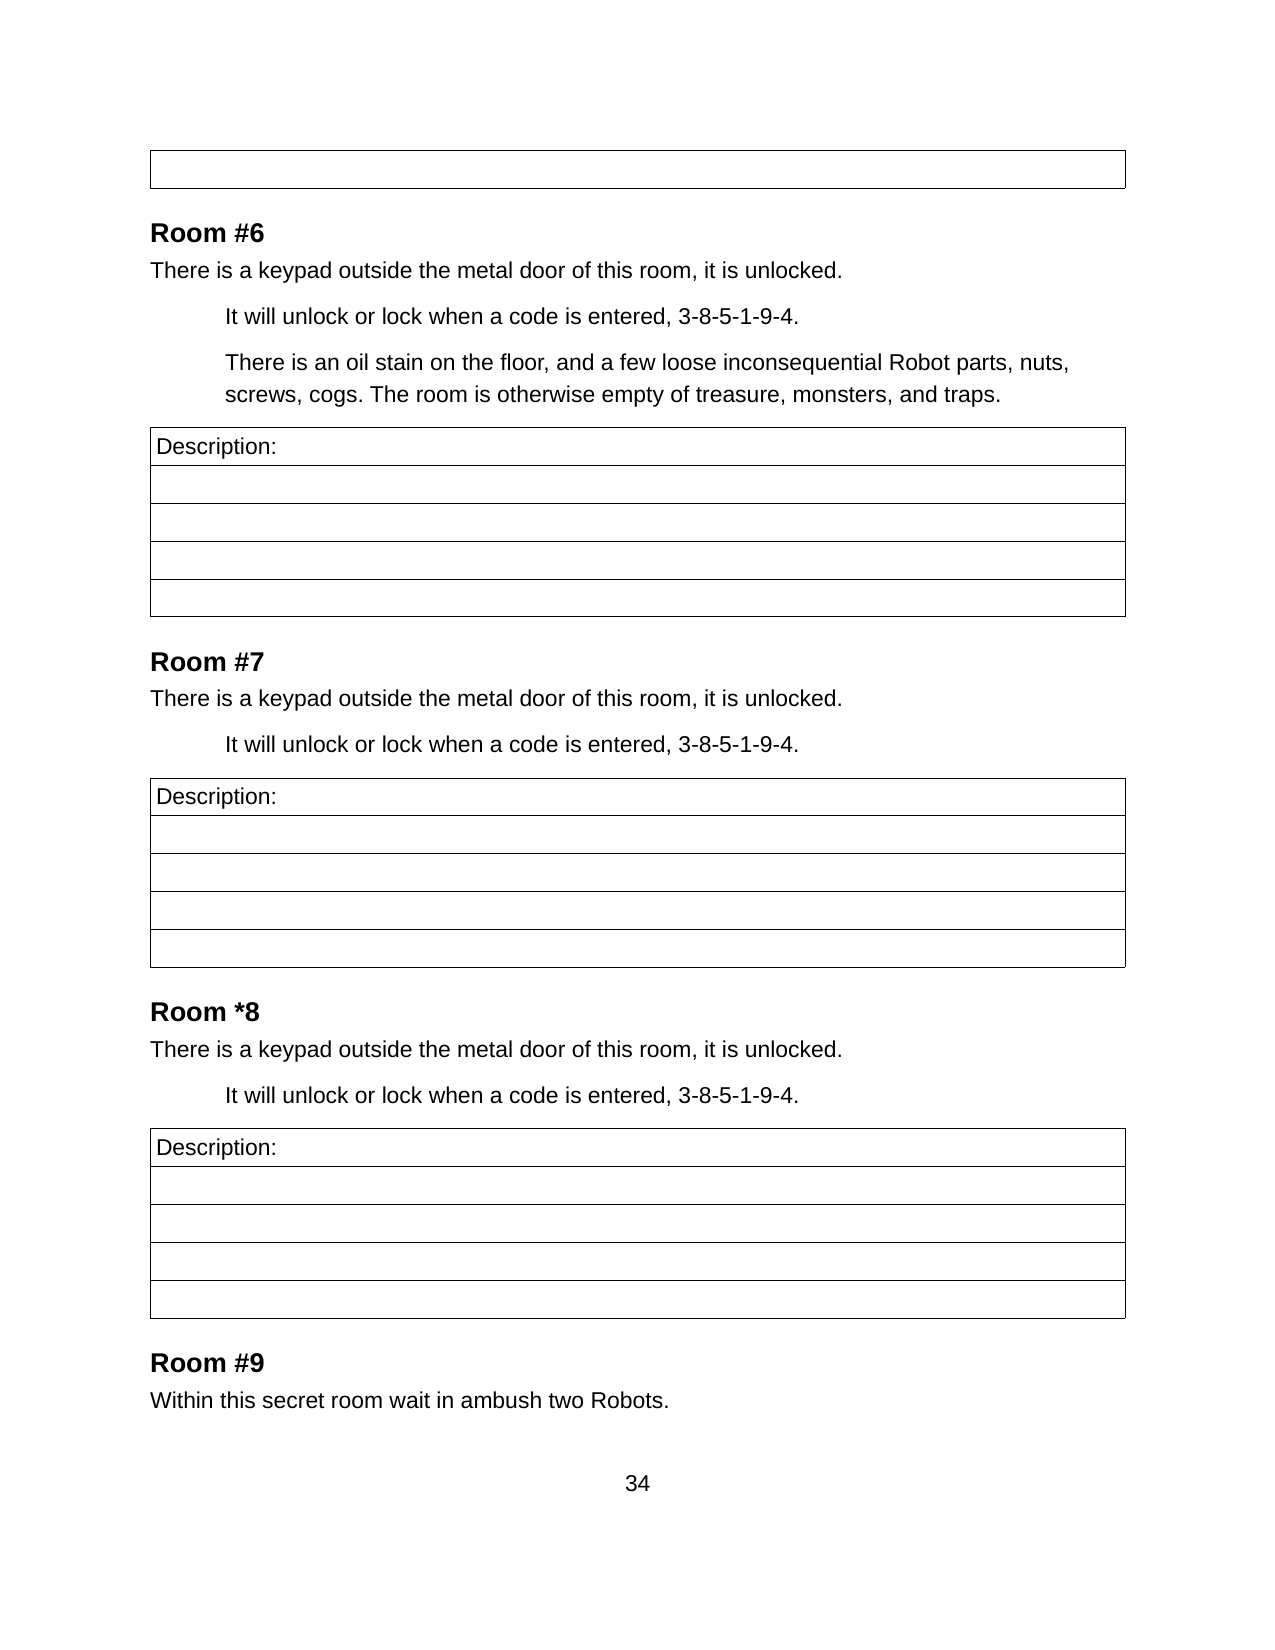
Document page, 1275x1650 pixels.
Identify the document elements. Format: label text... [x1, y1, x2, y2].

text There is a keypad outside the metal door of this room, it is unlocked. [150, 685, 1125, 712]
text There is an oil stain on the floor, and a few loose inconsequential Robot parts, nuts, screws, cogs. The room is otherwise empty of treasure, monsters, and traps. [225, 349, 1125, 407]
subtitle Room #6 [150, 217, 1125, 248]
subtitle Room #7 [150, 646, 1125, 677]
table_cell [151, 854, 1125, 891]
table_cell [151, 1205, 1125, 1242]
text It will unlock or lock when a code is entered, 3-8-5-1-9-4. [225, 1082, 1125, 1108]
table_cell [151, 151, 1125, 188]
text It will unlock or lock when a code is entered, 3-8-5-1-9-4. [225, 303, 1125, 329]
table_cell [151, 892, 1125, 929]
table_cell [151, 542, 1125, 578]
table_cell [151, 1243, 1125, 1280]
table_cell [151, 816, 1125, 853]
text There is a keypad outside the metal door of this room, it is unlocked. [150, 1036, 1125, 1062]
text It will unlock or lock when a code is entered, 3-8-5-1-9-4. [225, 731, 1125, 758]
table_cell [151, 1167, 1125, 1204]
text There is a keypad outside the metal door of this room, it is unlocked. [150, 257, 1125, 283]
table_cell [151, 1281, 1125, 1318]
table_header Description: [151, 1129, 1125, 1166]
table_header Description: [151, 428, 1125, 465]
table_cell [151, 466, 1125, 503]
table_cell [151, 930, 1125, 967]
table_cell [151, 504, 1125, 541]
table_cell [151, 580, 1125, 616]
subtitle Room *8 [150, 996, 1125, 1028]
subtitle Room #9 [150, 1347, 1125, 1378]
text Within this secret room wait in ambush two Robots. [150, 1387, 1125, 1413]
table_header Description: [151, 779, 1125, 815]
